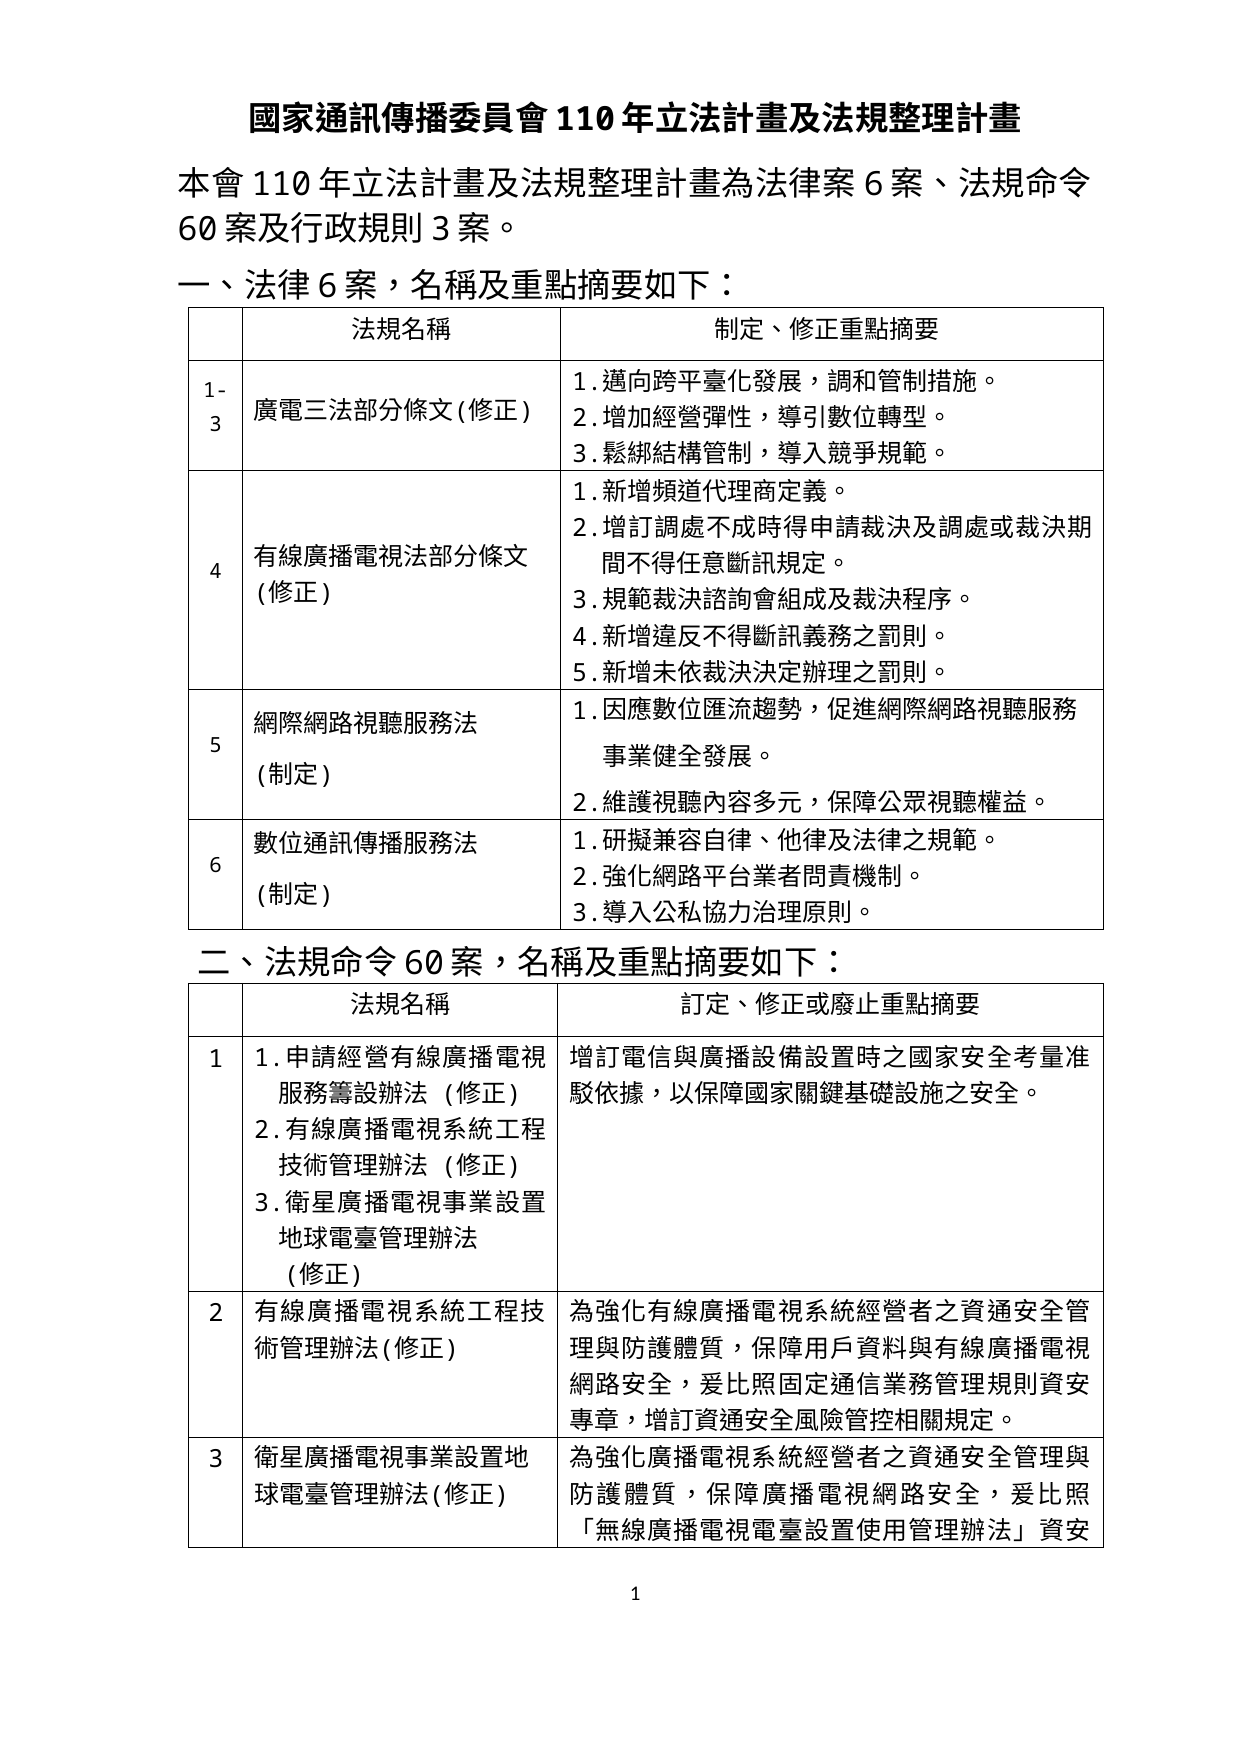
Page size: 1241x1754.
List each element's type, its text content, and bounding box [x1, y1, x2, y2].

table_cell 1.因應數位匯流趨勢，促進網際網路視聽服務 事業健全發展。 2.維護視聽內容多元，保障公眾視聽權益。 [561, 690, 1103, 819]
table_header 法規名稱 [243, 308, 560, 360]
table_header [189, 308, 242, 360]
table_cell 1.研擬兼容自律、他律及法律之規範。 2.強化網路平台業者問責機制。 3.導入公私協力治理原則。 [561, 820, 1103, 929]
table_cell 1 [189, 1037, 242, 1291]
table_cell 1.新增頻道代理商定義。 2.增訂調處不成時得申請裁決及調處或裁決期間不得任意斷訊規定。 3.規範裁決諮詢會組成及裁決程序。 4.新增違反不得斷訊義務之罰則。 5.新增未依裁決決定辦理之罰則。 [561, 471, 1103, 688]
table_cell 1.邁向跨平臺化發展，調和管制措施。 2.增加經營彈性，導引數位轉型。 3.鬆綁結構管制，導入競爭規範。 [561, 361, 1103, 470]
table_cell 為強化廣播電視系統經營者之資通安全管理與防護體質，保障廣播電視網路安全，爰比照「無線廣播電視電臺設置使用管理辦法」資安 [558, 1438, 1103, 1547]
table_cell 6 [189, 820, 242, 929]
table_header 法規名稱 [243, 984, 557, 1036]
table_cell 為強化有線廣播電視系統經營者之資通安全管理與防護體質，保障用戶資料與有線廣播電視網路安全，爰比照固定通信業務管理規則資安專章，增訂資通安全風險管控相關規定。 [558, 1292, 1103, 1437]
table_cell 有線廣播電視系統工程技術管理辦法(修正) [243, 1292, 557, 1437]
table_cell 網際網路視聽服務法 (制定) [243, 690, 560, 819]
table_cell 1-3 [189, 361, 242, 470]
table_header 訂定、修正或廢止重點摘要 [558, 984, 1103, 1036]
table_cell 3 [189, 1438, 242, 1547]
table_cell 1.申請經營有線廣播電視服務籌設辦法 (修正) 2.有線廣播電視系統工程技術管理辦法 (修正) 3.衛星廣播電視事業設置地球電臺管理辦法 (修正) [243, 1037, 557, 1291]
table_header 制定、修正重點摘要 [561, 308, 1103, 360]
table_cell 衛星廣播電視事業設置地球電臺管理辦法(修正) [243, 1438, 557, 1547]
table_cell 數位通訊傳播服務法 (制定) [243, 820, 560, 929]
table_cell 4 [189, 471, 242, 688]
table_cell 5 [189, 690, 242, 819]
table_cell 有線廣播電視法部分條文(修正) [243, 471, 560, 688]
table_cell 2 [189, 1292, 242, 1437]
table_cell 增訂電信與廣播設備設置時之國家安全考量准駁依據，以保障國家關鍵基礎設施之安全。 [558, 1037, 1103, 1291]
table_header [189, 984, 242, 1036]
text 一、法律6案，名稱及重點摘要如下： [177, 261, 1092, 307]
text 二、法規命令60案，名稱及重點摘要如下： [177, 941, 1092, 983]
text 本會110年立法計畫及法規整理計畫為法律案6案、法規命令60案及行政規則3案。 [177, 158, 1092, 250]
text 國家通訊傳播委員會110年立法計畫及法規整理計畫 [177, 94, 1092, 139]
table_cell 廣電三法部分條文(修正) [243, 361, 560, 470]
